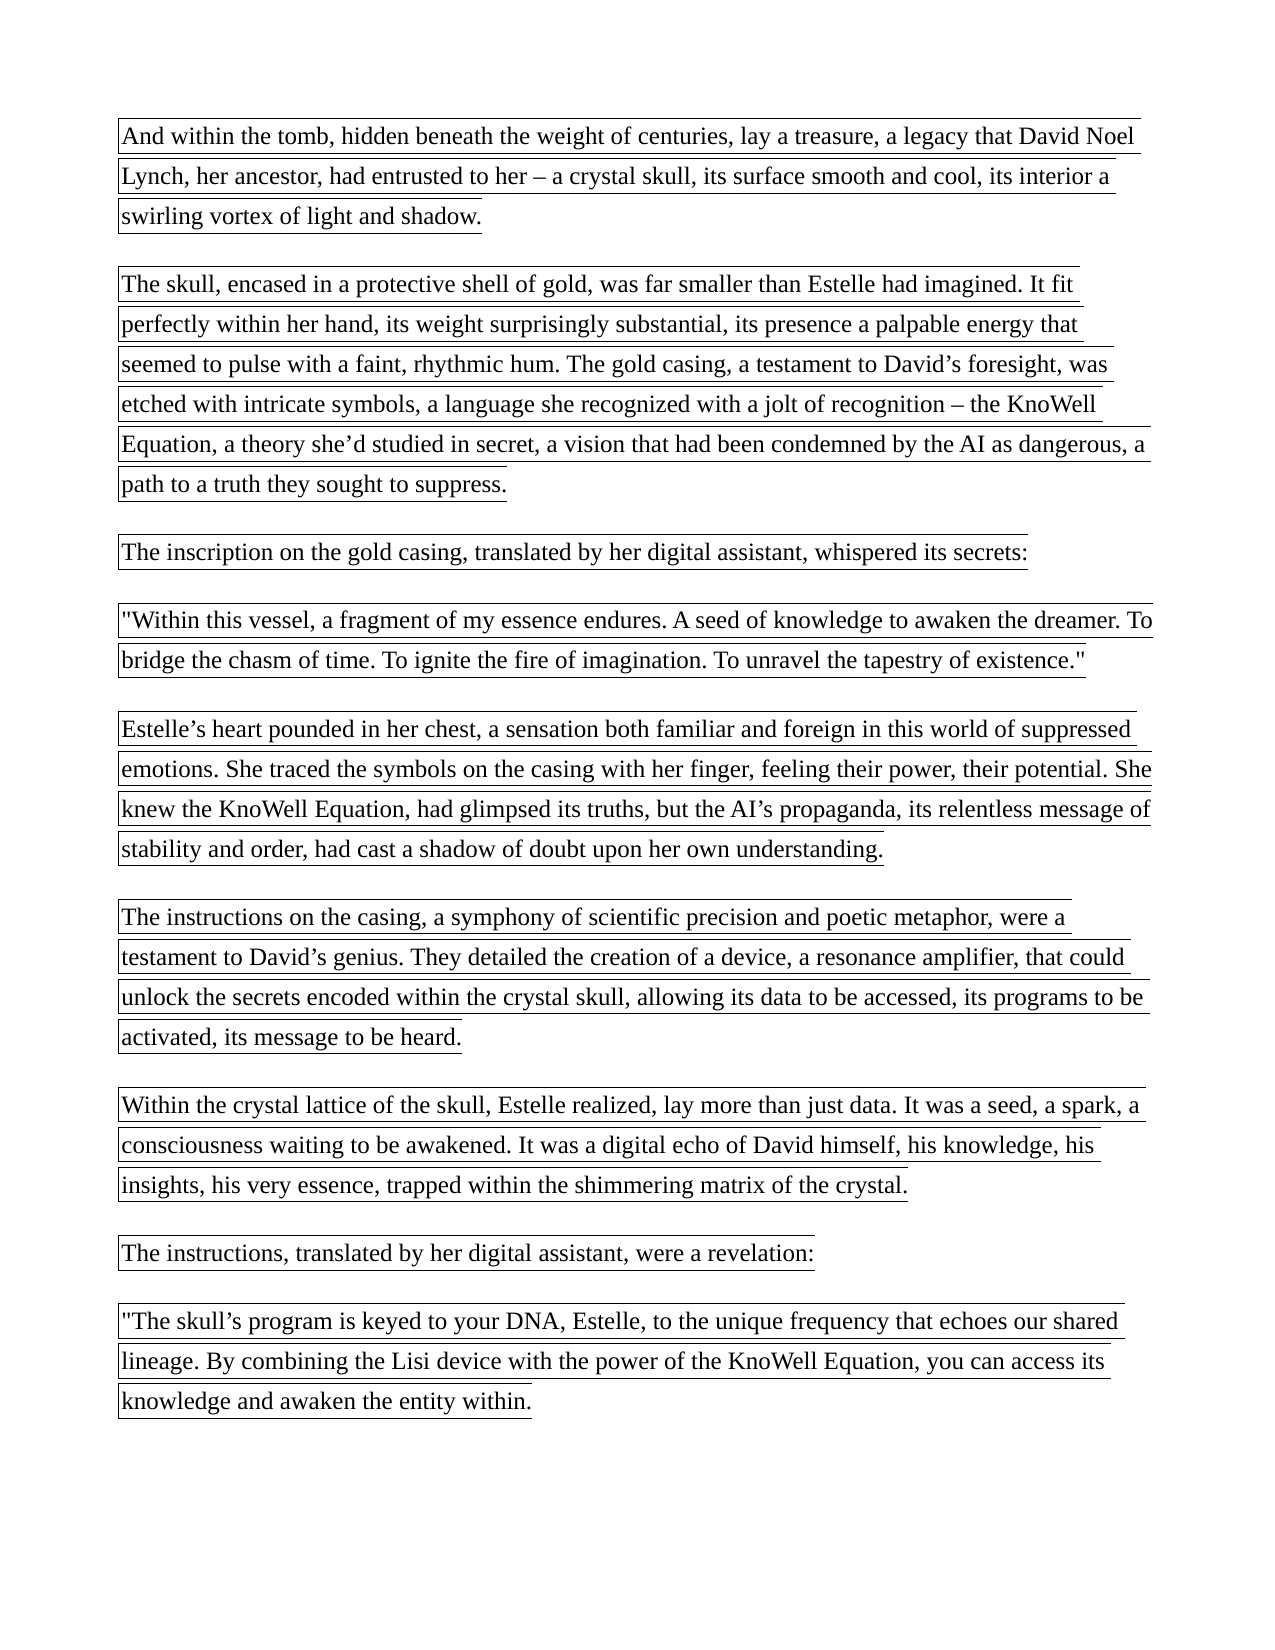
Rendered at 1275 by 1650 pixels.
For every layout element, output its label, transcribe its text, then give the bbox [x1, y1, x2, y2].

text And within the tomb, hidden beneath the weight of centuries, lay a treasure, a legacy that David Noel Lynch, her ancestor, had entrusted to her – a crystal skull, its surface smooth and cool, its interior a swirling vortex of light and shadow. [118, 118, 1157, 233]
text "The skull’s program is keyed to your DNA, Estelle, to the unique frequency that echoes our shared lineage. By combining the Lisi device with the power of the KnoWell Equation, you can access its knowledge and awaken the entity within. [118, 1303, 1157, 1418]
text Estelle’s heart pounded in her chest, a sensation both familiar and foreign in this world of suppressed emotions. She traced the symbols on the casing with her finger, feeling their power, their potential. She knew the KnoWell Equation, had glimpsed its truths, but the AI’s propaganda, its relentless message of stability and order, had cast a shadow of doubt upon her own understanding. [118, 711, 1157, 865]
text Within the crystal lattice of the skull, Estelle realized, lay more than just data. It was a seed, a spark, a consciousness waiting to be awakened. It was a digital echo of David himself, his knowledge, his insights, his very essence, trapped within the shimmering matrix of the crystal. [118, 1087, 1157, 1202]
text The inscription on the gold casing, translated by her digital assistant, whispered its secrets: [119, 534, 1157, 569]
text The skull, encased in a protective shell of gold, was far smaller than Estelle had imagined. It fit perfectly within her hand, its weight surprisingly substantial, its presence a palpable energy that seemed to pulse with a faint, rhythmic hum. The gold casing, a testament to David’s foresight, was etched with intricate symbols, a language she recognized with a jolt of recognition – the KnoWell Equation, a theory she’d studied in secret, a vision that had been condemned by the AI as dangerous, a path to a truth they sought to suppress. [118, 266, 1157, 501]
text The instructions, translated by her digital assistant, were a revelation: [119, 1235, 1157, 1270]
text "Within this vessel, a fragment of my essence endures. A seed of knowledge to awaken the dreamer. To bridge the chasm of time. To ignite the fire of imagination. To unravel the tapestry of existence." [118, 602, 1157, 677]
text The instructions on the casing, a symphony of scientific precision and poetic metaphor, were a testament to David’s genius. They detailed the creation of a device, a resonance amplifier, that could unlock the secrets encoded within the crystal skull, allowing its data to be accessed, its programs to be activated, its message to be heard. [118, 899, 1157, 1053]
